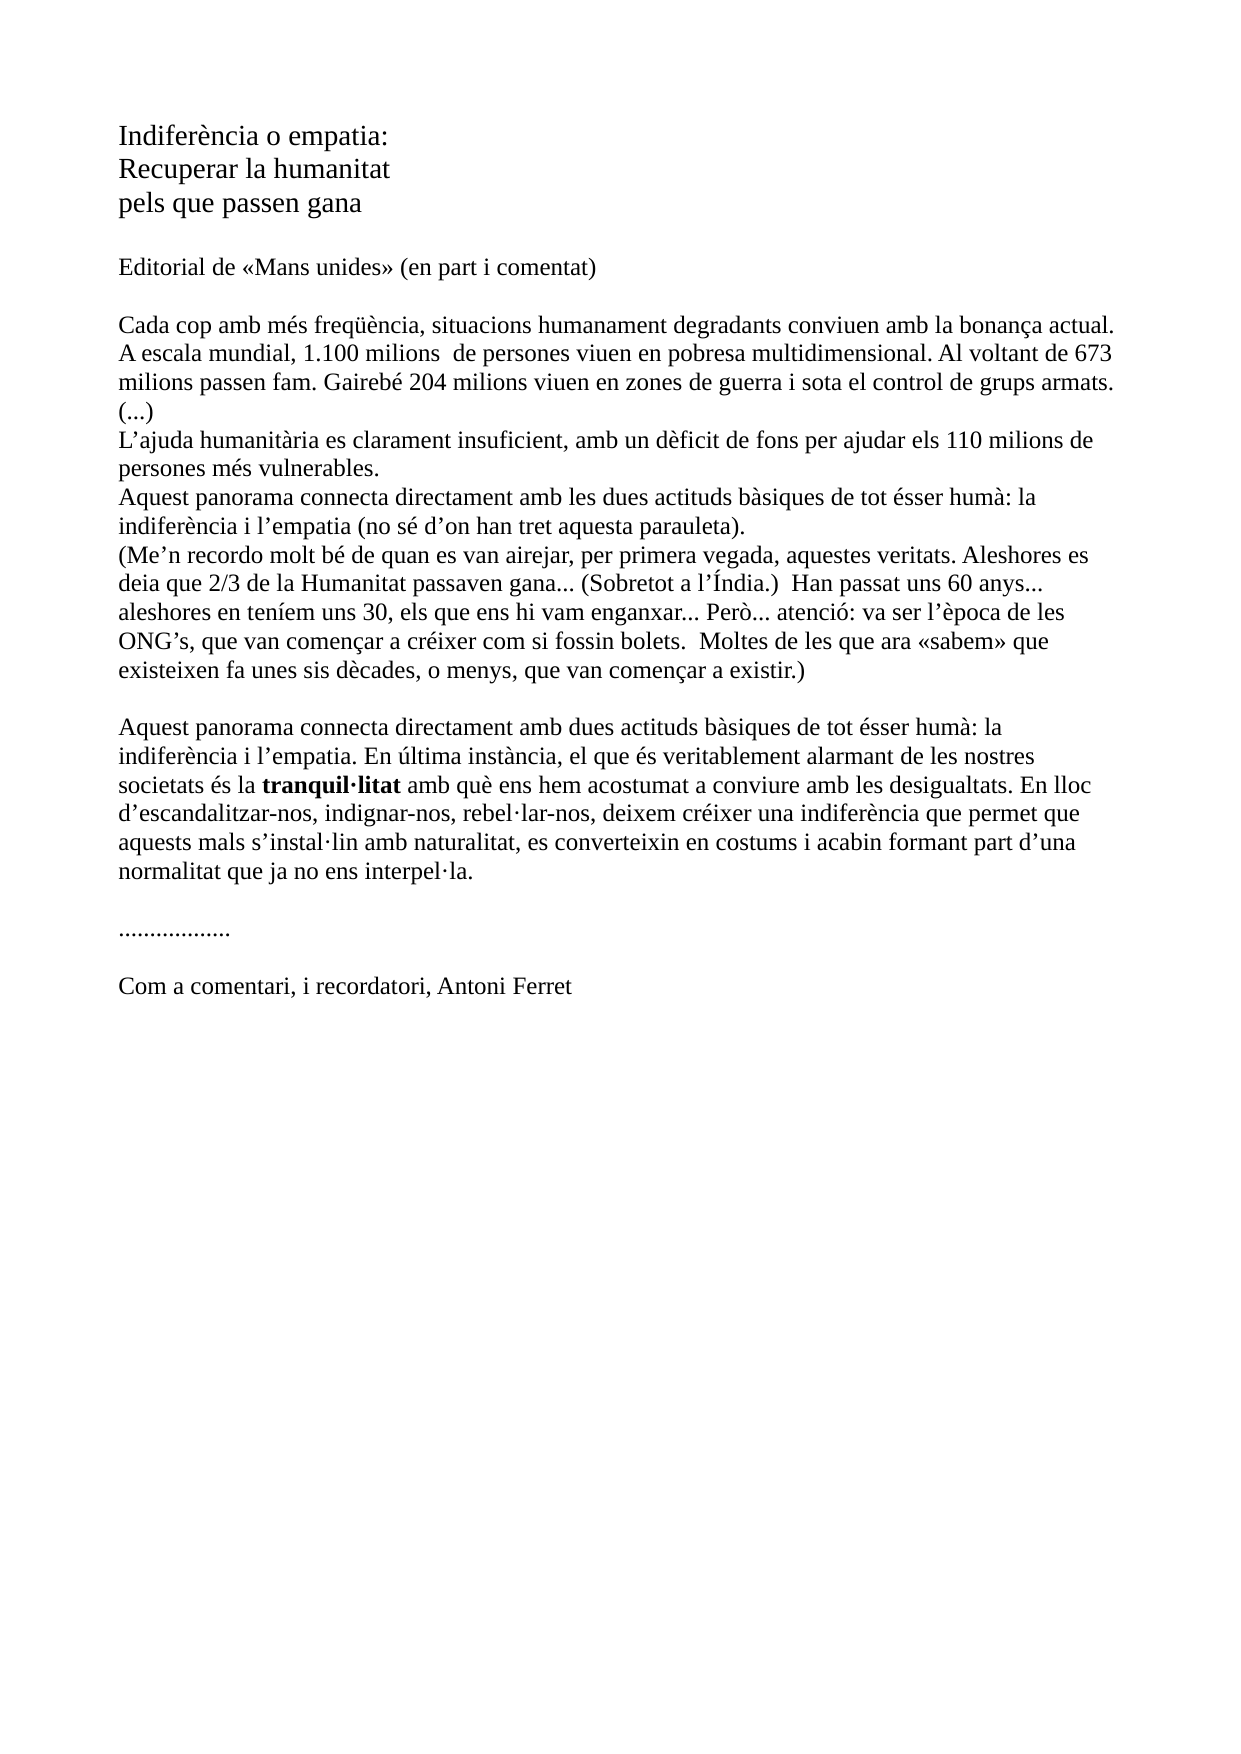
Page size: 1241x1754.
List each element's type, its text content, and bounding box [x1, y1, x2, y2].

text Recuperar la humanitat [118, 152, 1122, 185]
text .................. [118, 913, 1122, 942]
text Cada cop amb més freqüència, situacions humanament degradants conviuen amb la bonança actual. A escala mundial, 1.100 milions de persones viuen en pobresa multidimensional. Al voltant de 673 milions passen fam. Gairebé 204 milions viuen en zones de guerra i sota el control de grups armats. (...) [118, 310, 1122, 425]
text Com a comentari, i recordatori, Antoni Ferret [118, 971, 1122, 1000]
text Editorial de «Mans unides» (en part i comentat) [118, 252, 1122, 281]
text L’ajuda humanitària es clarament insuficient, amb un dèficit de fons per ajudar els 110 milions de persones més vulnerables. [118, 425, 1122, 482]
text Aquest panorama connecta directament amb les dues actituds bàsiques de tot ésser humà: la indiferència i l’empatia (no sé d’on han tret aquesta parauleta). [118, 482, 1122, 540]
text pels que passen gana [118, 185, 1122, 219]
text (Me’n recordo molt bé de quan es van airejar, per primera vegada, aquestes veritats. Aleshores es deia que 2/3 de la Humanitat passaven gana... (Sobretot a l’Índia.) Han passat uns 60 anys... aleshores en teníem uns 30, els que ens hi vam enganxar... Però... atenció: va ser l’època de les ONG’s, que van començar a créixer com si fossin bolets. Moltes de les que ara «sabem» que existeixen fa unes sis dècades, o menys, que van començar a existir.) [118, 540, 1122, 683]
text Aquest panorama connecta directament amb dues actituds bàsiques de tot ésser humà: la indiferència i l’empatia. En última instància, el que és veritablement alarmant de les nostres societats és la tranquil·litat amb què ens hem acostumat a conviure amb les desigualtats. En lloc d’escandalitzar-nos, indignar-nos, rebel·lar-nos, deixem créixer una indiferència que permet que aquests mals s’instal·lin amb naturalitat, es converteixin en costums i acabin formant part d’una normalitat que ja no ens interpel·la. [118, 712, 1122, 885]
text Indiferència o empatia: [118, 118, 1122, 152]
